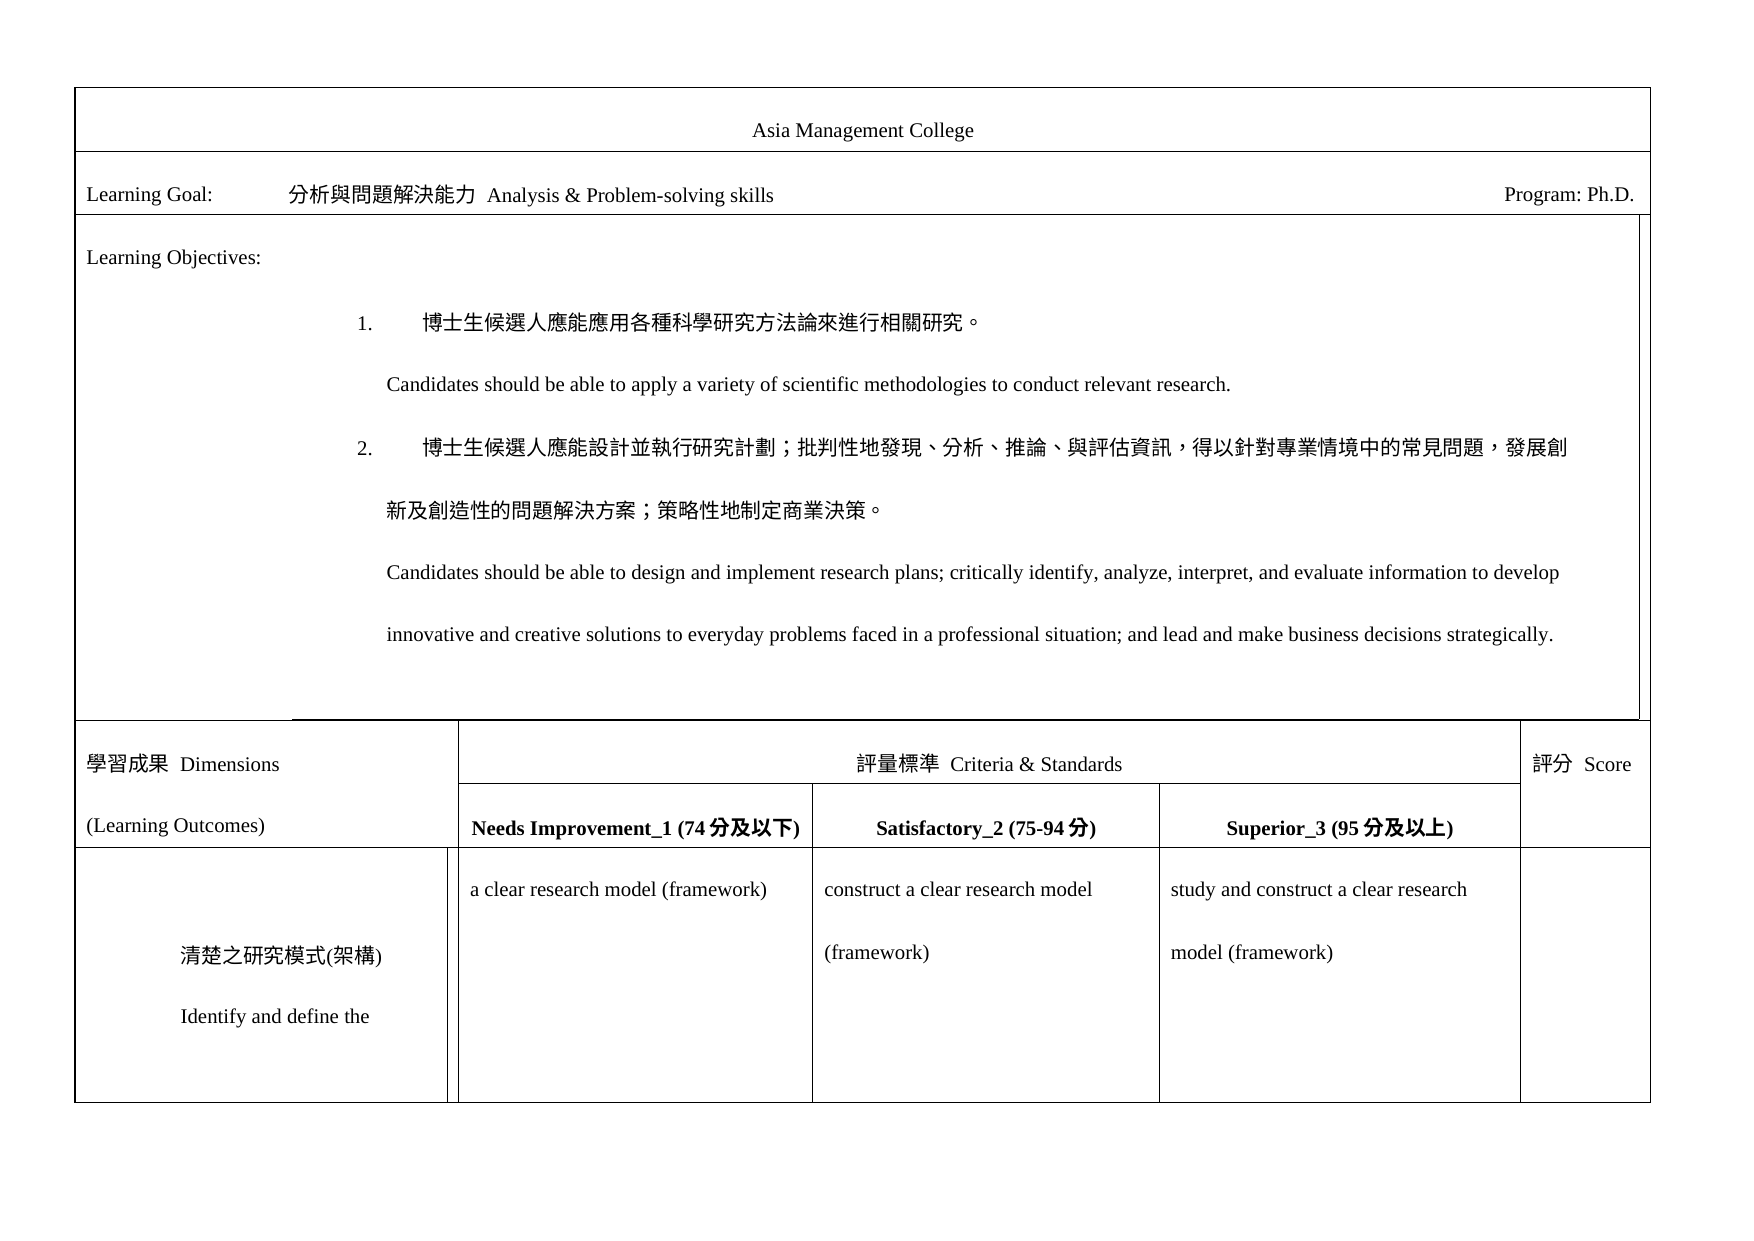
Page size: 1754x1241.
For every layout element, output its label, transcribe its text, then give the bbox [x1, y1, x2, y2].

table_cell 博士生候選人應能應用各種科學研究方法論來進行相關研究。 Candidates should be able to apply a variety of scientific methodologies to conduct relevant research. 博士生候選人應能設計並執行研究計劃；批判性地發現、分析、推論、與評估資訊，得以針對專業情境中的常見問題，發展創新及創造性的問題解決方案；策略性地制定商業決策。 Candidates should be able to design and implement research plans; critically identify, analyze, interpret, and evaluate information to develop innovative and creative solutions to everyday problems faced in a professional situation; and lead and make business decisions strategically. [278, 215, 1639, 719]
table_cell a clear research model (framework) [459, 848, 812, 1102]
table_cell 學習成果 Dimensions (Learning Outcomes) [76, 721, 458, 847]
table_header Asia Management College [76, 88, 1650, 151]
table_cell 清楚之研究模式(架構) Identify and define the [76, 848, 447, 1102]
table_cell Program: Ph.D. [1389, 152, 1650, 214]
table_cell 評分 Score [1521, 721, 1650, 847]
table_cell [448, 848, 458, 1102]
table_cell [1521, 848, 1650, 1102]
table_cell Satisfactory_2 (75-94分) [813, 784, 1159, 847]
table_cell construct a clear research model (framework) [813, 848, 1159, 1102]
table_cell Learning Objectives: [76, 215, 277, 719]
table_cell 評量標準 Criteria & Standards [459, 721, 1520, 783]
table_cell Needs Improvement_1 (74分及以下) [459, 784, 812, 847]
table_cell Learning Goal: [76, 152, 277, 214]
table_cell Superior_3 (95分及以上) [1160, 784, 1520, 847]
table_cell 分析與問題解決能力 Analysis & Problem-solving skills [278, 152, 1389, 214]
table_cell study and construct a clear research model (framework) [1160, 848, 1520, 1102]
